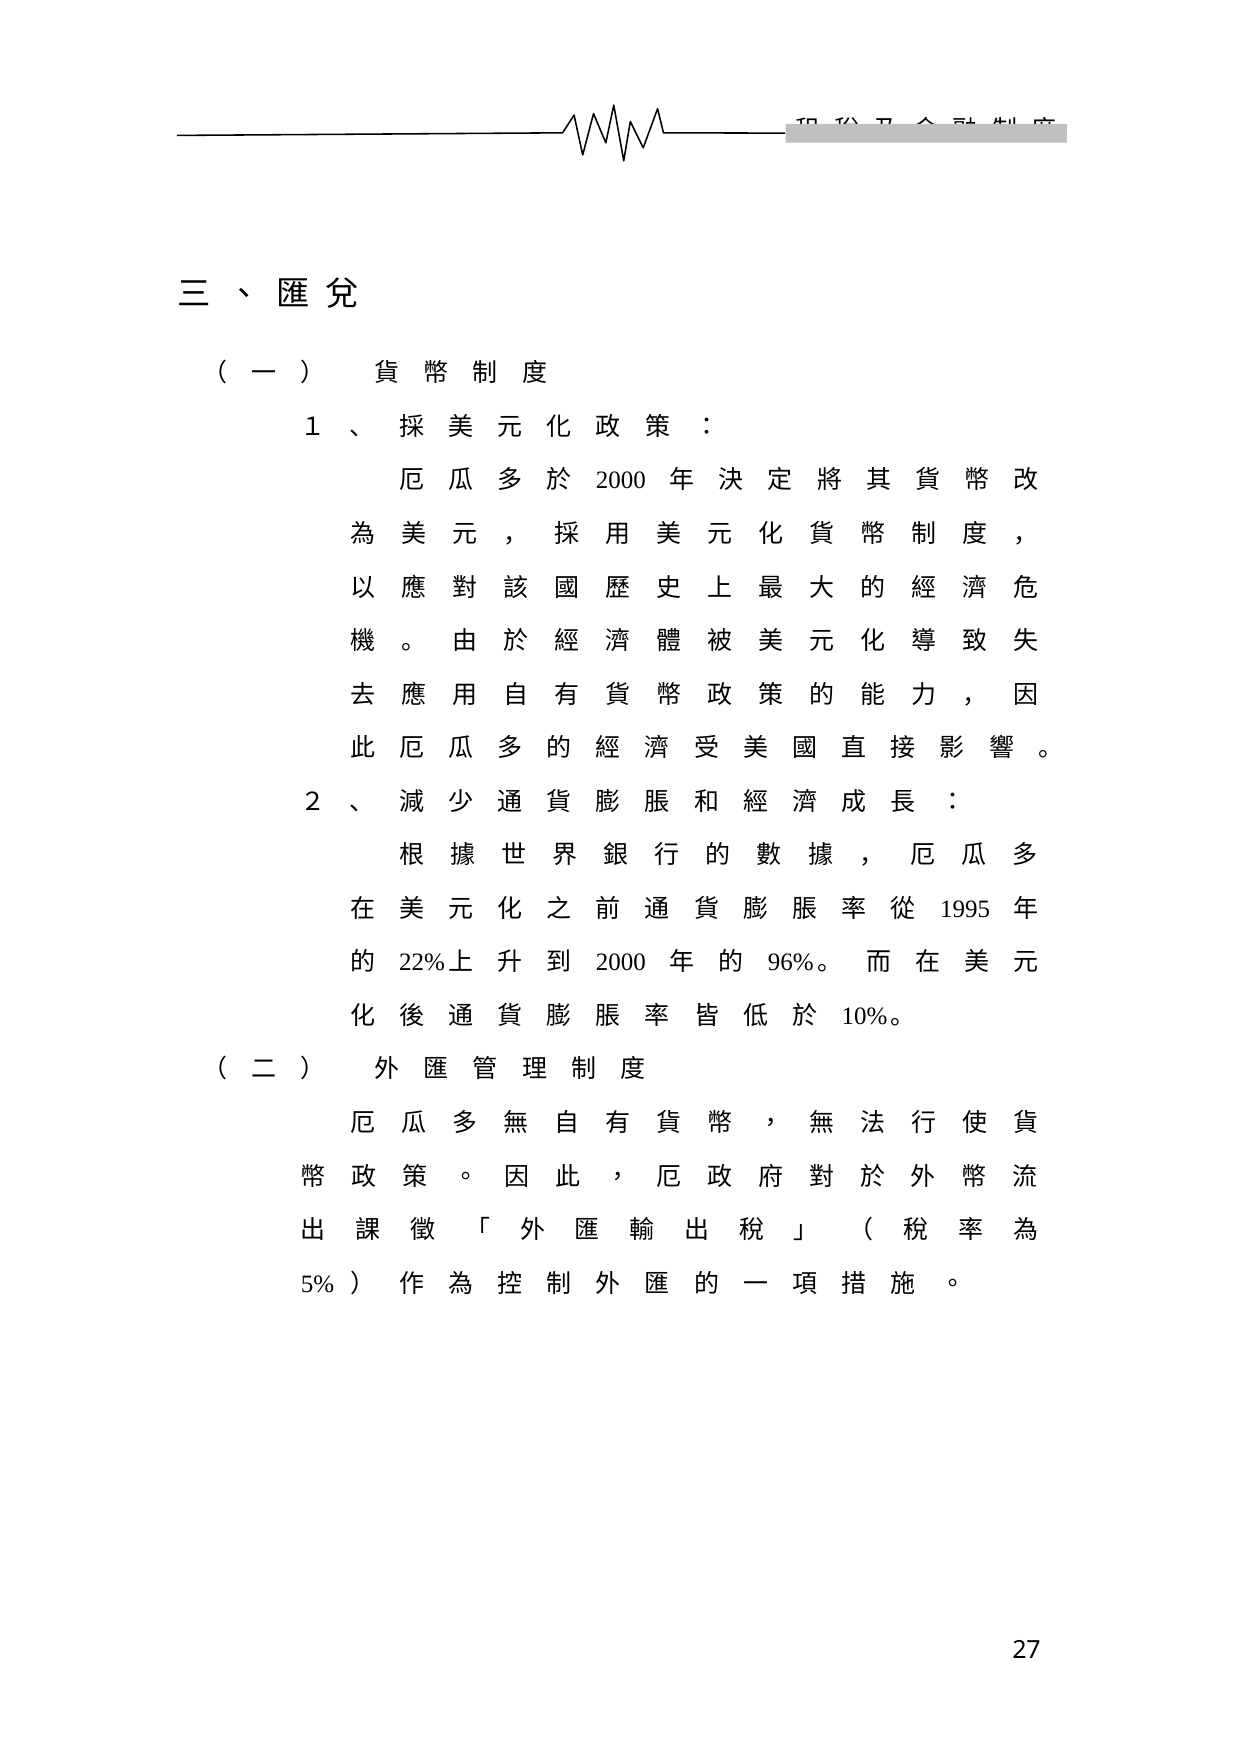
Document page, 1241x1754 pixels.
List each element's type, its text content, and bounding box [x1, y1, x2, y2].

text 厄瓜多於2000年決定將其貨幣改為美元，採用美元化貨幣制度，以應對該國歷史上最大的經濟危機。由於經濟體被美元化導致失去應用自有貨幣政策的能力，因此厄瓜多的經濟受美國直接影響。 [325, 451, 1063, 773]
text 厄瓜多無自有貨幣，無法行使貨幣政策。因此，厄政府對於外幣流出課徵「外匯輸出稅」（稅率為5%）作為控制外匯的一項措施。 [276, 1094, 1063, 1308]
text 根據世界銀行的數據，厄瓜多在美元化之前通貨膨脹率從1995年的22%上升到2000年的96%。而在美元化後通貨膨脹率皆低於10%。 [325, 826, 1063, 1040]
text ２、減少通貨膨脹和經濟成長： [276, 773, 1063, 826]
text （一） 貨幣制度 [202, 344, 1063, 398]
text 三、匯兌 [178, 264, 1063, 317]
text （二） 外匯管理制度 [202, 1040, 1063, 1094]
text １、採美元化政策： [276, 398, 1063, 451]
